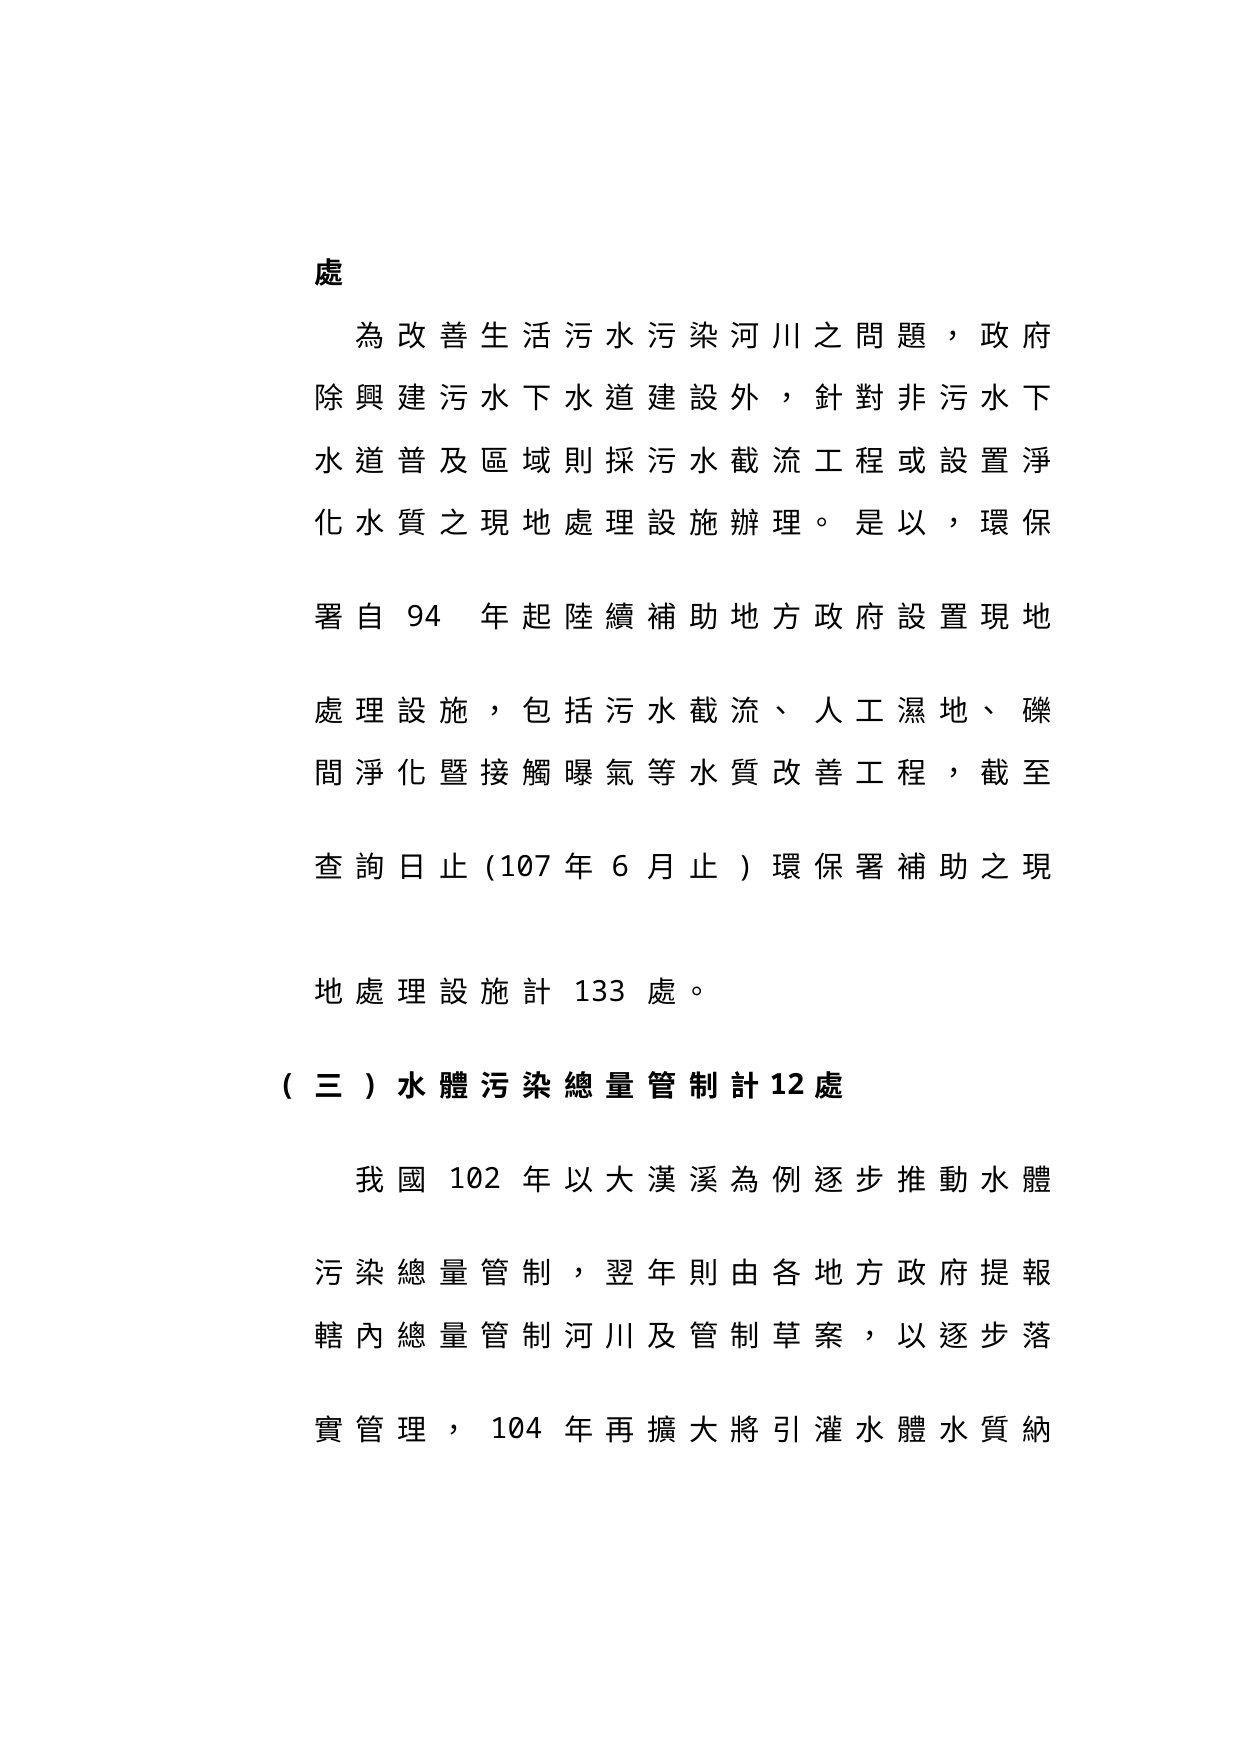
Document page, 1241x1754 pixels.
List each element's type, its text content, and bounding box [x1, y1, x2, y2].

text 處 [242, 229, 1058, 292]
text (三)水體污染總量管制計12處 [242, 1042, 1058, 1104]
text 我國102年以大漢溪為例逐步推動水體污染總量管制，翌年則由各地方政府提報轄內總量管制河川及管制草案，以逐步落實管理，104年再擴大將引灌水體水質納 [271, 1104, 1058, 1479]
text 為改善生活污水污染河川之問題，政府除興建污水下水道建設外，針對非污水下水道普及區域則採污水截流工程或設置淨化水質之現地處理設施辦理。是以，環保署自94 年起陸續補助地方政府設置現地處理設施，包括污水截流、人工濕地、礫間淨化暨接觸曝氣等水質改善工程，截至查詢日止(107年6月止)環保署補助之現地處理設施計133處。 [271, 292, 1058, 1042]
